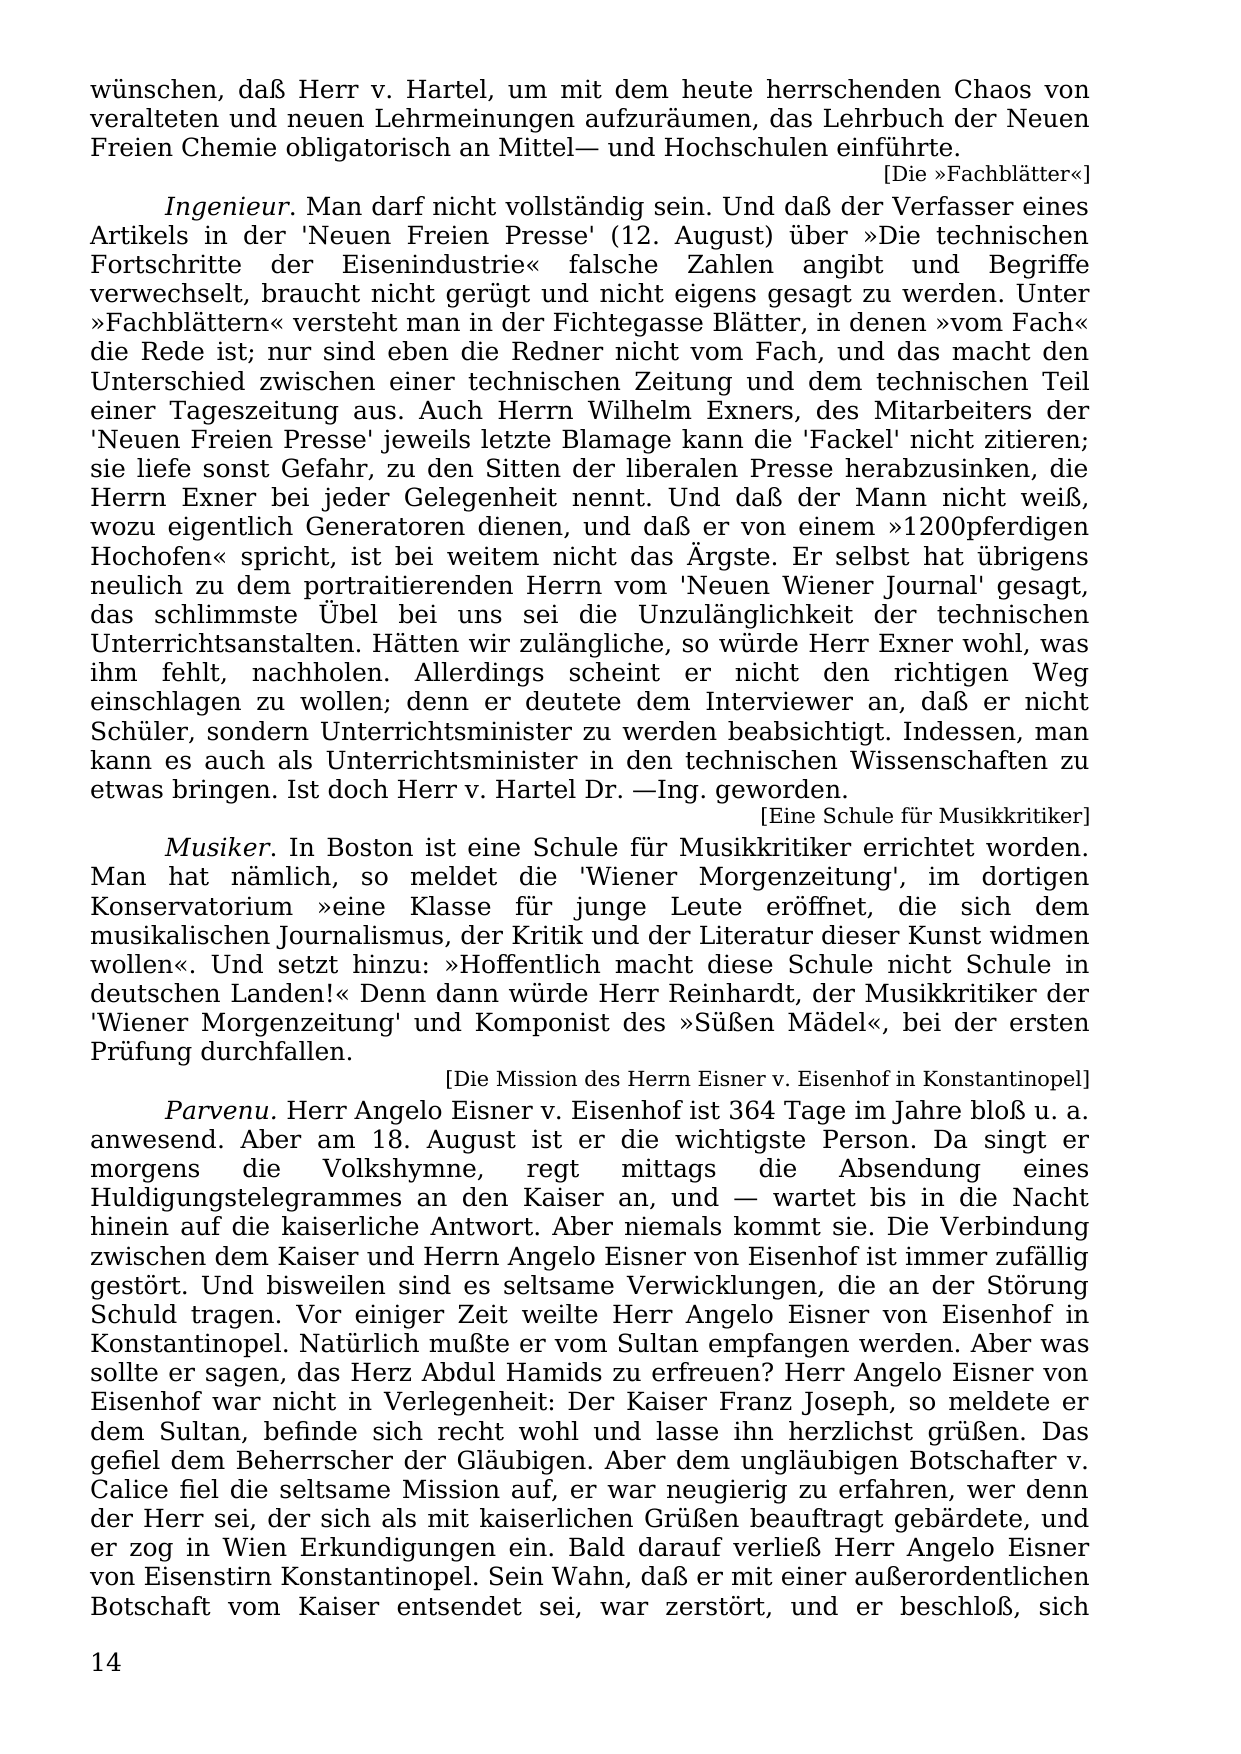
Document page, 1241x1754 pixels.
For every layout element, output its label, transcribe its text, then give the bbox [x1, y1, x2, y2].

text Musiker. In Boston ist eine Schule für Musikkritiker errichtet worden. Man hat nämlich, so meldet die 'Wiener Morgenzeitung', im dortigen Konservatorium »eine Klasse für junge Leute eröffnet, die sich dem musikalischen Journalismus, der Kritik und der Literatur dieser Kunst widmen wollen«. Und setzt hinzu: »Hoffentlich macht diese Schule nicht Schule in deutschen Landen!« Denn dann würde Herr Reinhardt, der Musikkritiker der 'Wiener Morgenzeitung' und Komponist des »Süßen Mädel«, bei der ersten Prüfung durchfallen. [90, 828, 1091, 1067]
text [Die Mission des Herrn Eisner v. Eisenhof in Konstantinopel] [90, 1067, 1091, 1091]
text Ingenieur. Man darf nicht vollständig sein. Und daß der Verfasser eines Artikels in der 'Neuen Freien Presse' (12. August) über »Die technischen Fortschritte der Eisenindustrie« falsche Zahlen angibt und Begriffe verwechselt, braucht nicht gerügt und nicht eigens gesagt zu werden. Unter »Fachblättern« versteht man in der Fichtegasse Blätter, in denen »vom Fach« die Rede ist; nur sind eben die Redner nicht vom Fach, und das macht den Unterschied zwischen einer technischen Zeitung und dem technischen Teil einer Tageszeitung aus. Auch Herrn Wilhelm Exners, des Mitarbeiters der 'Neuen Freien Presse' jeweils letzte Blamage kann die 'Fackel' nicht zitieren; sie liefe sonst Gefahr, zu den Sitten der liberalen Presse herabzusinken, die Herrn Exner bei jeder Gelegenheit nennt. Und daß der Mann nicht weiß, wozu eigentlich Generatoren dienen, und daß er von einem »1200pferdigen Hochofen« spricht, ist bei weitem nicht das Ärgste. Er selbst hat übrigens neulich zu dem portraitierenden Herrn vom 'Neuen Wiener Journal' gesagt, das schlimmste Übel bei uns sei die Unzulänglichkeit der technischen Unterrichtsanstalten. Hätten wir zulängliche, so würde Herr Exner wohl, was ihm fehlt, nachholen. Allerdings scheint er nicht den richtigen Weg einschlagen zu wollen; denn er deutete dem Interviewer an, daß er nicht Schüler, sondern Unterrichtsminister zu werden beabsichtigt. Indessen, man kann es auch als Unterrichtsminister in den technischen Wissenschaften zu etwas bringen. Ist doch Herr v. Hartel Dr. —Ing. geworden. [90, 187, 1091, 804]
text wünschen, daß Herr v. Hartel, um mit dem heute herrschenden Chaos von veralteten und neuen Lehrmeinungen aufzuräumen, das Lehrbuch der Neuen Freien Chemie obligatorisch an Mittel— und Hochschulen einführte. [90, 75, 1091, 162]
text Parvenu. Herr Angelo Eisner v. Eisenhof ist 364 Tage im Jahre bloß u. a. anwesend. Aber am 18. August ist er die wichtigste Person. Da singt er morgens die Volkshymne, regt mittags die Absendung eines Huldigungstelegrammes an den Kaiser an, und — wartet bis in die Nacht hinein auf die kaiserliche Antwort. Aber niemals kommt sie. Die Verbindung zwischen dem Kaiser und Herrn Angelo Eisner von Eisenhof ist immer zufällig gestört. Und bisweilen sind es seltsame Verwicklungen, die an der Störung Schuld tragen. Vor einiger Zeit weilte Herr Angelo Eisner von Eisenhof in Konstantinopel. Natürlich mußte er vom Sultan empfangen werden. Aber was sollte er sagen, das Herz Abdul Hamids zu erfreuen? Herr Angelo Eisner von Eisenhof war nicht in Verlegenheit: Der Kaiser Franz Joseph, so meldete er dem Sultan, befinde sich recht wohl und lasse ihn herzlichst grüßen. Das gefiel dem Beherrscher der Gläubigen. Aber dem ungläubigen Botschafter v. Calice fiel die seltsame Mission auf, er war neugierig zu erfahren, wer denn der Herr sei, der sich als mit kaiserlichen Grüßen beauftragt gebärdete, und er zog in Wien Erkundigungen ein. Bald darauf verließ Herr Angelo Eisner von Eisenstirn Konstantinopel. Sein Wahn, daß er mit einer außerordentlichen Botschaft vom Kaiser entsendet sei, war zerstört, und er beschloß, sich [90, 1091, 1091, 1621]
text [Die »Fachblätter«] [90, 162, 1091, 187]
text [Eine Schule für Musikkritiker] [90, 804, 1091, 828]
